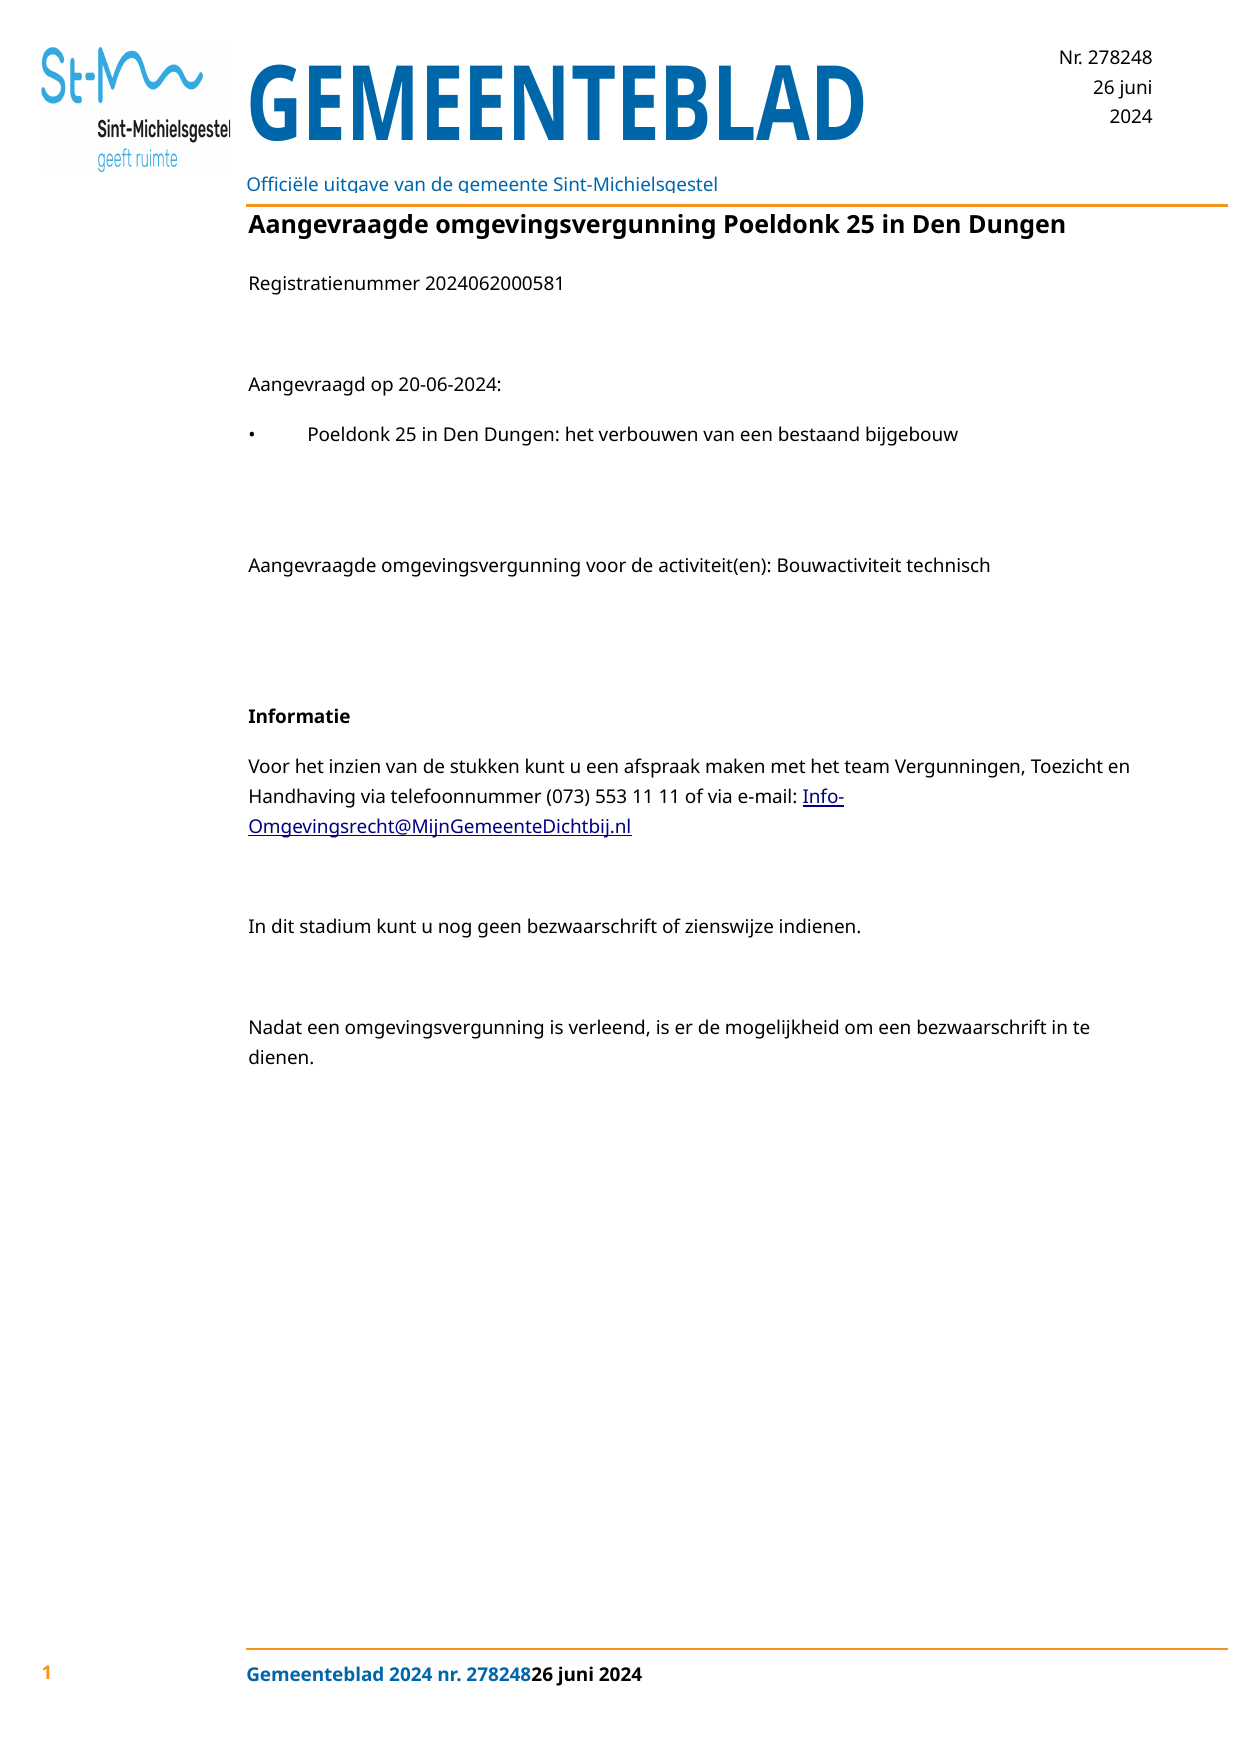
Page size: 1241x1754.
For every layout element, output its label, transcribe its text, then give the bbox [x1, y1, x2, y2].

text Aangevraagde omgevingsvergunning Poeldonk 25 in Den Dungen [248, 207, 1152, 241]
list Poeldonk 25 in Den Dungen: het verbouwen van een bestaand bijgebouw [248, 422, 1152, 447]
text In dit stadium kunt u nog geen bezwaarschrift of zienswijze indienen. [248, 914, 1152, 939]
text Registratienummer 2024062000581 [248, 270, 1152, 296]
text Aangevraagde omgevingsvergunning voor de activiteit(en): Bouwactiviteit technisch [248, 552, 1152, 578]
text Aangevraagd op 20-06-2024: [248, 371, 1152, 397]
picture [41, 47, 231, 172]
text Informatie [248, 703, 1152, 729]
text Voor het inzien van de stukken kunt u een afspraak maken met het team Vergunningen, Toezicht en Handhaving via telefoonnummer (073) 553 11 11 of via e-mail: Info-Omgevingsrecht@MijnGemeenteDichtbij.nl [248, 754, 1152, 838]
text Nadat een omgevingsvergunning is verleend, is er de mogelijkheid om een bezwaarschrift in te dienen. [248, 1014, 1152, 1070]
